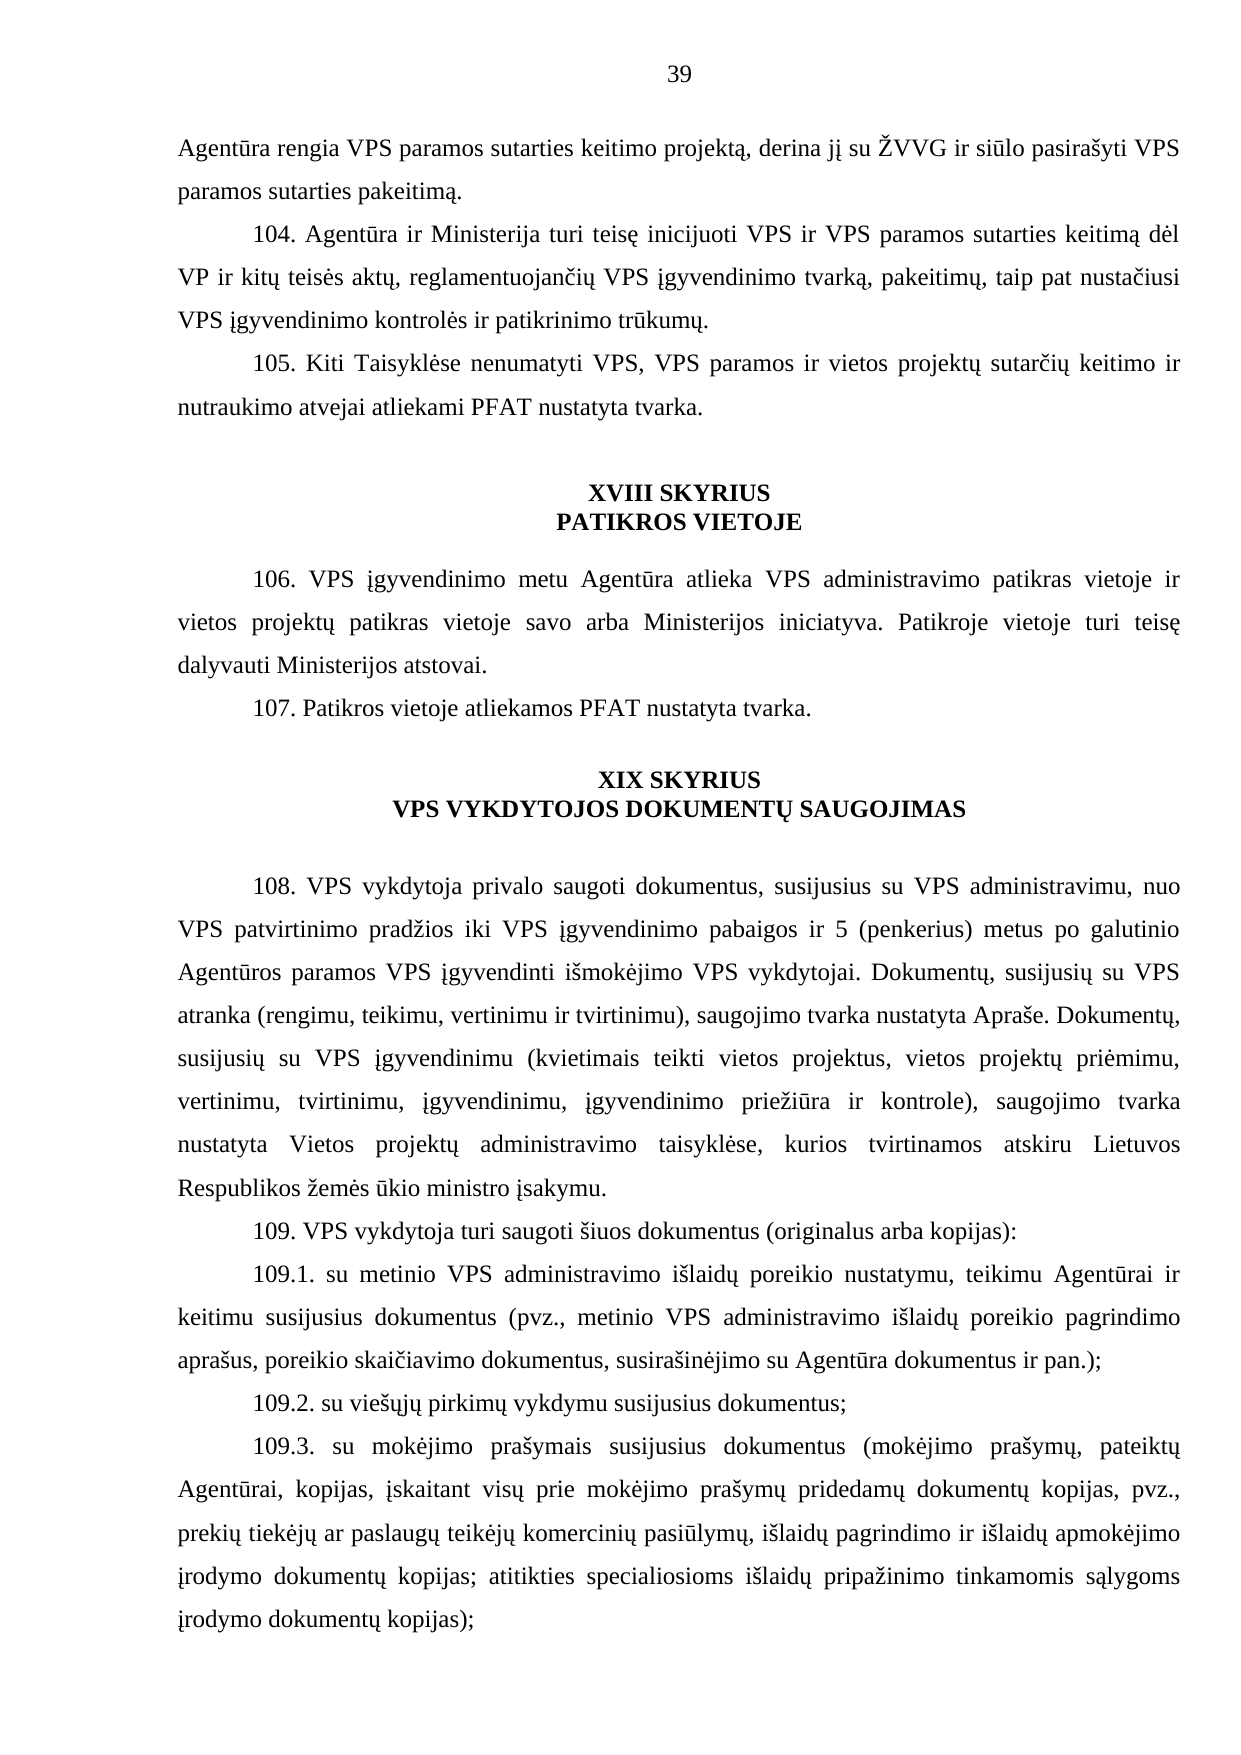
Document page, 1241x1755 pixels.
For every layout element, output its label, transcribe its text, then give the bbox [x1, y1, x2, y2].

text Agentūra rengia VPS paramos sutarties keitimo projektą, derina jį su ŽVVG ir siūlo pasirašyti VPS paramos sutarties pakeitimą. [177, 133, 1181, 205]
text 108. VPS vykdytoja privalo saugoti dokumentus, susijusius su VPS administravimu, nuo VPS patvirtinimo pradžios iki VPS įgyvendinimo pabaigos ir 5 (penkerius) metus po galutinio Agentūros paramos VPS įgyvendinti išmokėjimo VPS vykdytojai. Dokumentų, susijusių su VPS atranka (rengimu, teikimu, vertinimu ir tvirtinimu), saugojimo tvarka nustatyta Apraše. Dokumentų, susijusių su VPS įgyvendinimu (kvietimais teikti vietos projektus, vietos projektų priėmimu, vertinimu, tvirtinimu, įgyvendinimu, įgyvendinimo priežiūra ir kontrole), saugojimo tvarka nustatyta Vietos projektų administravimo taisyklėse, kurios tvirtinamos atskiru Lietuvos Respublikos žemės ūkio ministro įsakymu. [177, 871, 1181, 1201]
text 109.3. su mokėjimo prašymais susijusius dokumentus (mokėjimo prašymų, pateiktų Agentūrai, kopijas, įskaitant visų prie mokėjimo prašymų pridedamų dokumentų kopijas, pvz., prekių tiekėjų ar paslaugų teikėjų komercinių pasiūlymų, išlaidų pagrindimo ir išlaidų apmokėjimo įrodymo dokumentų kopijas; atitikties specialiosioms išlaidų pripažinimo tinkamomis sąlygoms įrodymo dokumentų kopijas); [177, 1431, 1181, 1633]
text 109.2. su viešųjų pirkimų vykdymu susijusius dokumentus; [177, 1388, 1181, 1417]
text XVIII SKYRIUS [177, 478, 1181, 507]
text 106. VPS įgyvendinimo metu Agentūra atlieka VPS administravimo patikras vietoje ir vietos projektų patikras vietoje savo arba Ministerijos iniciatyva. Patikroje vietoje turi teisę dalyvauti Ministerijos atstovai. [177, 564, 1181, 679]
text 109. VPS vykdytoja turi saugoti šiuos dokumentus (originalus arba kopijas): [177, 1216, 1181, 1244]
text 105. Kiti Taisyklėse nenumatyti VPS, VPS paramos ir vietos projektų sutarčių keitimo ir nutraukimo atvejai atliekami PFAT nustatyta tvarka. [177, 348, 1181, 420]
text VPS VYKDYTOJOS DOKUMENTŲ SAUGOJIMAS [177, 794, 1181, 823]
text PATIKROS VIETOJE [177, 507, 1181, 535]
text 107. Patikros vietoje atliekamos PFAT nustatyta tvarka. [177, 693, 1181, 722]
text XIX SKYRIUS [177, 765, 1181, 794]
text 104. Agentūra ir Ministerija turi teisę inicijuoti VPS ir VPS paramos sutarties keitimą dėl VP ir kitų teisės aktų, reglamentuojančių VPS įgyvendinimo tvarką, pakeitimų, taip pat nustačiusi VPS įgyvendinimo kontrolės ir patikrinimo trūkumų. [177, 219, 1181, 334]
text 109.1. su metinio VPS administravimo išlaidų poreikio nustatymu, teikimu Agentūrai ir keitimu susijusius dokumentus (pvz., metinio VPS administravimo išlaidų poreikio pagrindimo aprašus, poreikio skaičiavimo dokumentus, susirašinėjimo su Agentūra dokumentus ir pan.); [177, 1259, 1181, 1374]
